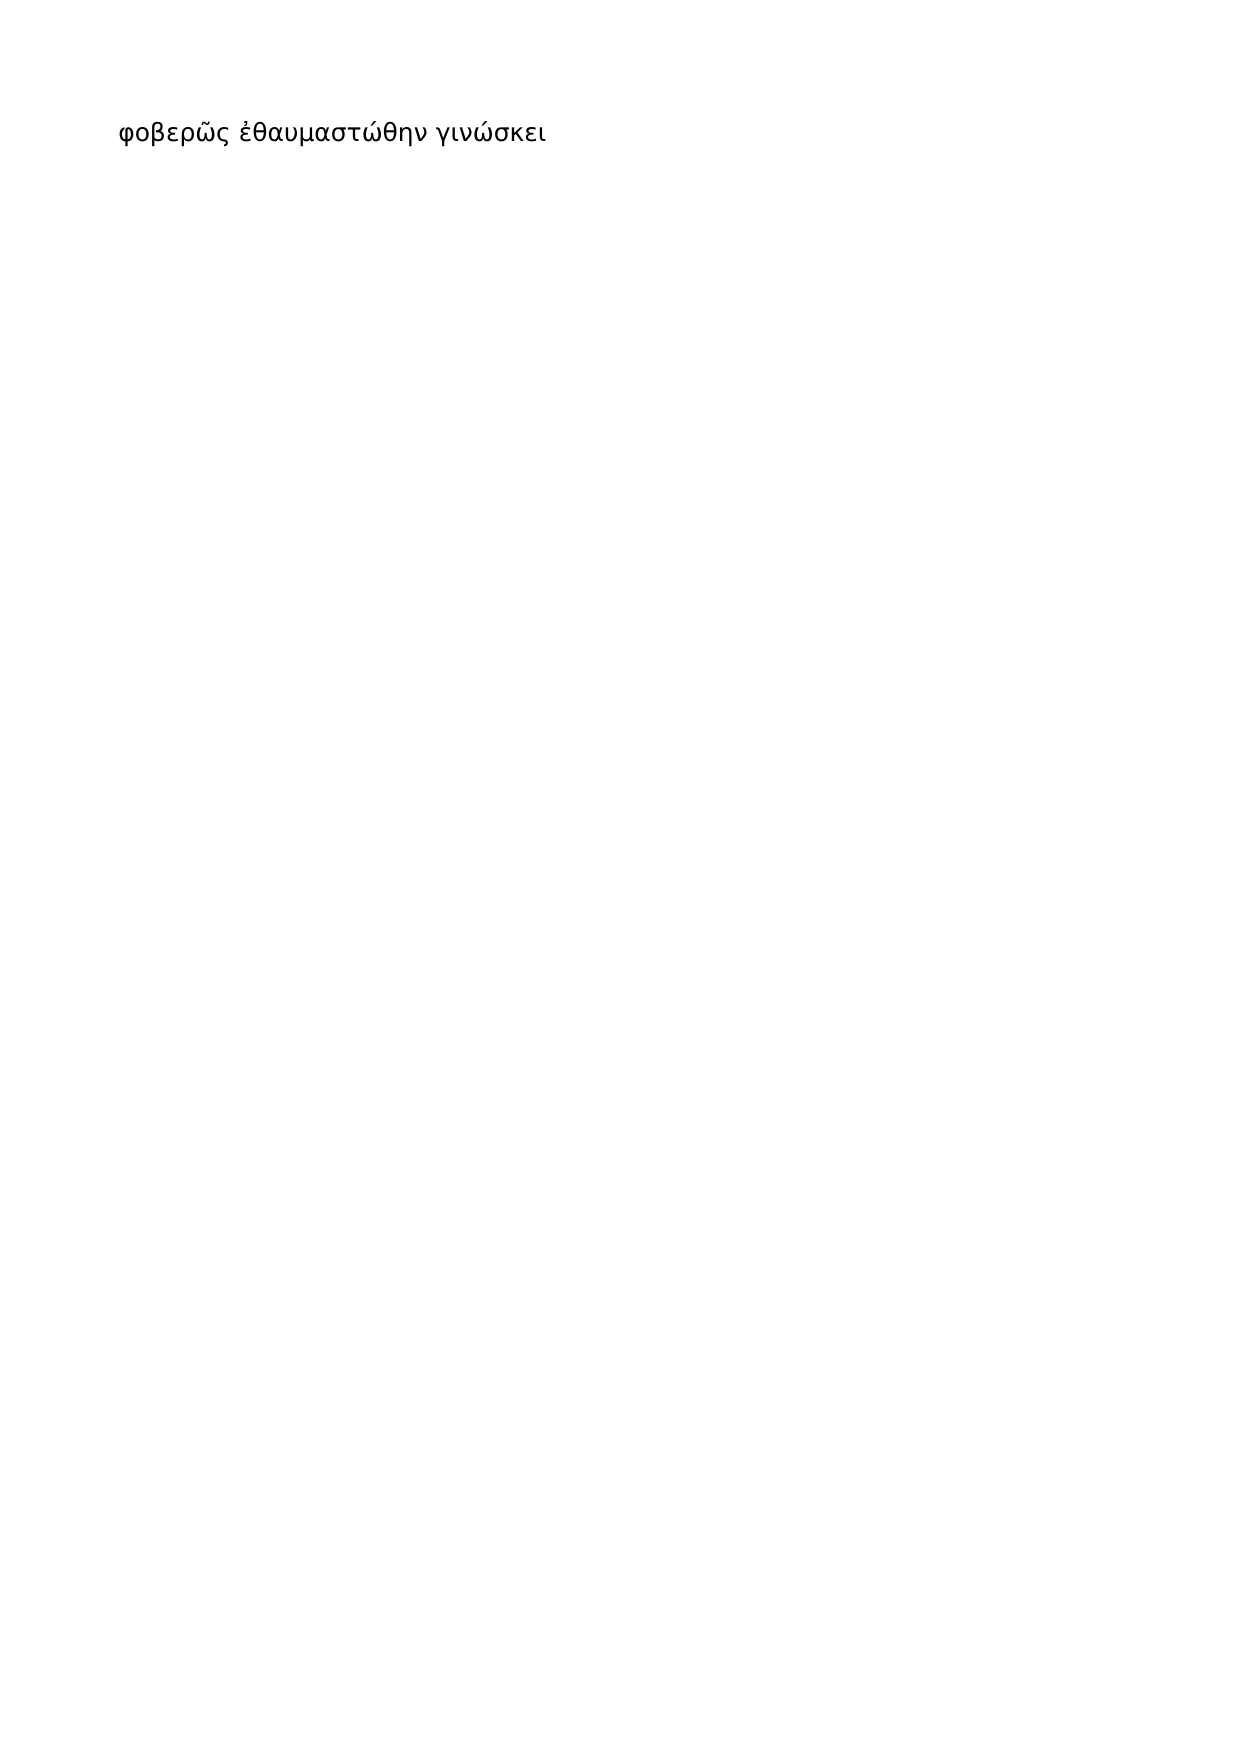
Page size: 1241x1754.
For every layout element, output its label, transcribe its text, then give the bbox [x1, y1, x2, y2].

text φοβερῶς ἐθαυμαστώθην γινώσκει [118, 118, 1122, 147]
